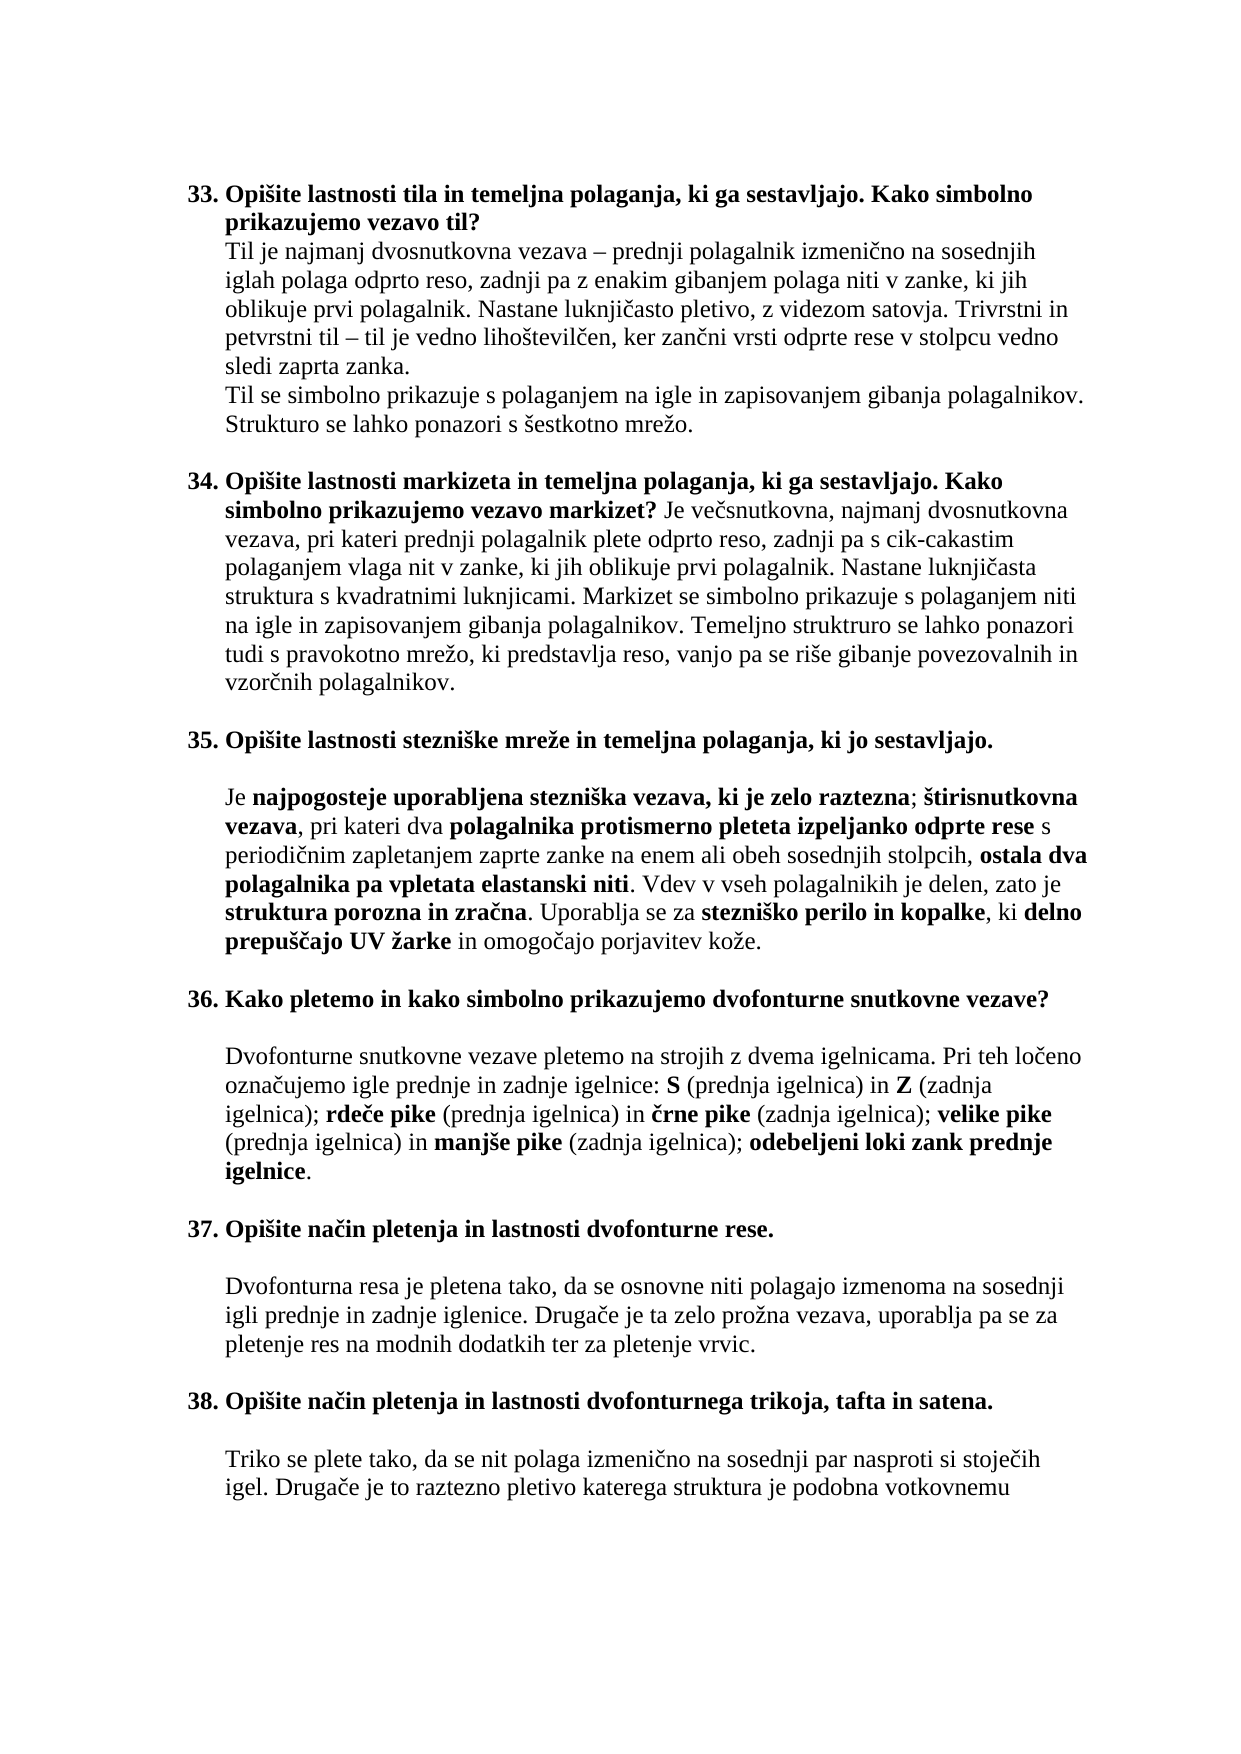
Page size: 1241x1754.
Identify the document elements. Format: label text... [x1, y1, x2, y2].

list Kako pletemo in kako simbolno prikazujemo dvofonturne snutkovne vezave? [187, 984, 1090, 1012]
list Til se simbolno prikazuje s polaganjem na igle in zapisovanjem gibanja polagalnikov. Strukturo se lahko ponazori s šestkotno mrežo. [225, 380, 1090, 437]
list Opišite lastnosti stezniške mreže in temeljna polaganja, ki jo sestavljajo. [187, 725, 1090, 754]
list Opišite način pletenja in lastnosti dvofonturnega trikoja, tafta in satena. [187, 1386, 1090, 1415]
list Opišite lastnosti markizeta in temeljna polaganja, ki ga sestavljajo. Kako simbolno prikazujemo vezavo markizet? Je večsnutkovna, najmanj dvosnutkovna vezava, pri kateri prednji polagalnik plete odprto reso, zadnji pa s cik-cakastim polaganjem vlaga nit v zanke, ki jih oblikuje prvi polagalnik. Nastane luknjičasta struktura s kvadratnimi luknjicami. Markizet se simbolno prikazuje s polaganjem niti na igle in zapisovanjem gibanja polagalnikov. Temeljno struktruro se lahko ponazori tudi s pravokotno mrežo, ki predstavlja reso, vanjo pa se riše gibanje povezovalnih in vzorčnih polagalnikov. [187, 466, 1090, 696]
list Opišite lastnosti tila in temeljna polaganja, ki ga sestavljajo. Kako simbolno prikazujemo vezavo til? [187, 179, 1090, 236]
list Dvofonturna resa je pletena tako, da se osnovne niti polagajo izmenoma na sosednji igli prednje in zadnje iglenice. Drugače je ta zelo prožna vezava, uporablja pa se za pletenje res na modnih dodatkih ter za pletenje vrvic. [225, 1271, 1090, 1357]
list Dvofonturne snutkovne vezave pletemo na strojih z dvema igelnicama. Pri teh ločeno označujemo igle prednje in zadnje igelnice: S (prednja igelnica) in Z (zadnja igelnica); rdeče pike (prednja igelnica) in črne pike (zadnja igelnica); velike pike (prednja igelnica) in manjše pike (zadnja igelnica); odebeljeni loki zank prednje igelnice. [225, 1041, 1090, 1185]
list Je najpogosteje uporabljena stezniška vezava, ki je zelo raztezna; štirisnutkovna vezava, pri kateri dva polagalnika protismerno pleteta izpeljanko odprte rese s periodičnim zapletanjem zaprte zanke na enem ali obeh sosednjih stolpcih, ostala dva polagalnika pa vpletata elastanski niti. Vdev v vseh polagalnikih je delen, zato je struktura porozna in zračna. Uporablja se za stezniško perilo in kopalke, ki delno prepuščajo UV žarke in omogočajo porjavitev kože. [225, 782, 1090, 955]
list Til je najmanj dvosnutkovna vezava – prednji polagalnik izmenično na sosednjih iglah polaga odprto reso, zadnji pa z enakim gibanjem polaga niti v zanke, ki jih oblikuje prvi polagalnik. Nastane luknjičasto pletivo, z videzom satovja. Trivrstni in petvrstni til – til je vedno lihoštevilčen, ker zančni vrsti odprte rese v stolpcu vedno sledi zaprta zanka. [225, 236, 1090, 380]
list Opišite način pletenja in lastnosti dvofonturne rese. [187, 1214, 1090, 1242]
list Triko se plete tako, da se nit polaga izmenično na sosednji par nasproti si stoječih igel. Drugače je to raztezno pletivo katerega struktura je podobna votkovnemu [225, 1444, 1090, 1501]
